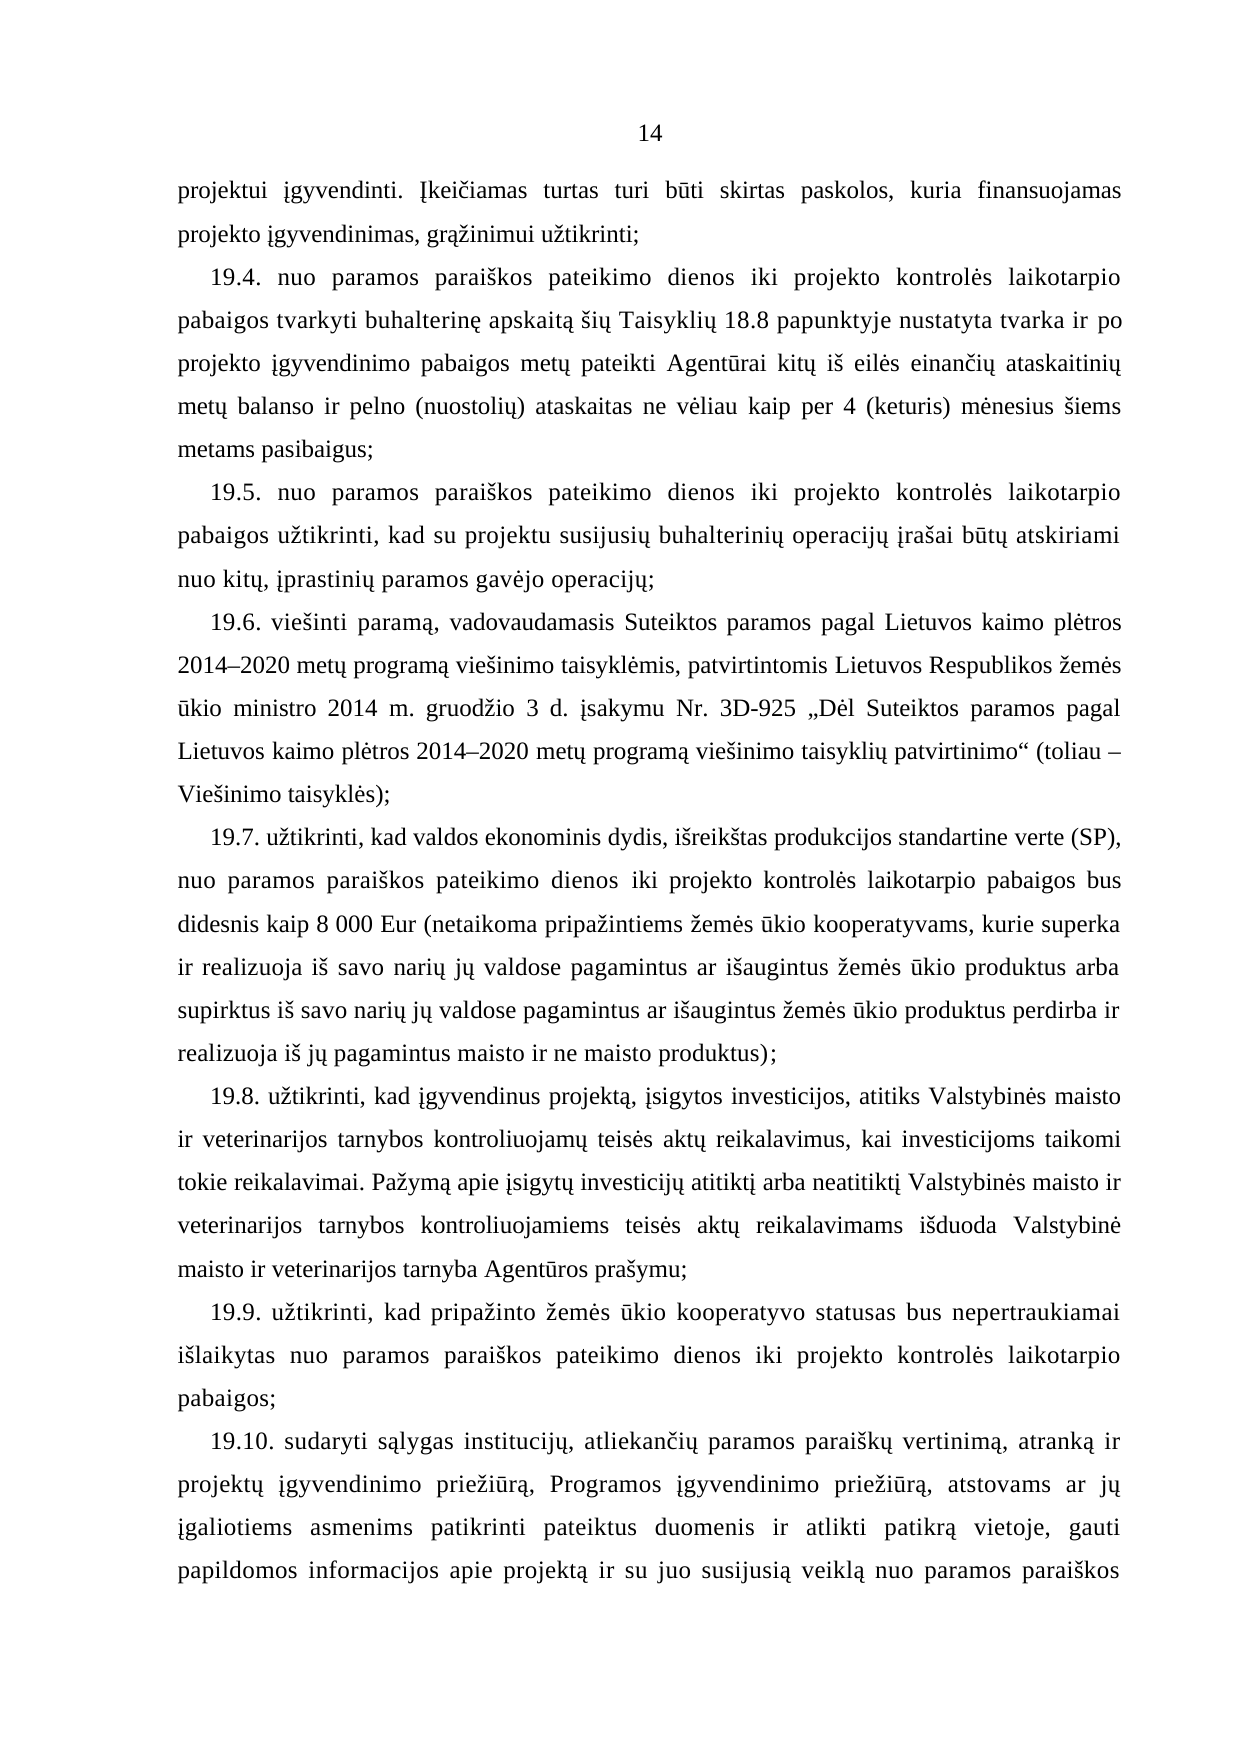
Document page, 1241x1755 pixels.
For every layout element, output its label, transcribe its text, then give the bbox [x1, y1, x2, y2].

text 19.6. viešinti paramą, vadovaudamasis Suteiktos paramos pagal Lietuvos kaimo plėtros 2014–2020 metų programą viešinimo taisyklėmis, patvirtintomis Lietuvos Respublikos žemės ūkio ministro 2014 m. gruodžio 3 d. įsakymu Nr. 3D-925 „Dėl Suteiktos paramos pagal Lietuvos kaimo plėtros 2014–2020 metų programą viešinimo taisyklių patvirtinimo“ (toliau – Viešinimo taisyklės); [177, 607, 1122, 808]
text 19.8. užtikrinti, kad įgyvendinus projektą, įsigytos investicijos, atitiks Valstybinės maisto ir veterinarijos tarnybos kontroliuojamų teisės aktų reikalavimus, kai investicijoms taikomi tokie reikalavimai. Pažymą apie įsigytų investicijų atitiktį arba neatitiktį Valstybinės maisto ir veterinarijos tarnybos kontroliuojamiems teisės aktų reikalavimams išduoda Valstybinė maisto ir veterinarijos tarnyba Agentūros prašymu; [177, 1081, 1122, 1282]
text 19.5. nuo paramos paraiškos pateikimo dienos iki projekto kontrolės laikotarpio pabaigos užtikrinti, kad su projektu susijusių buhalterinių operacijų įrašai būtų atskiriami nuo kitų, įprastinių paramos gavėjo operacijų; [177, 477, 1122, 592]
text 19.10. sudaryti sąlygas institucijų, atliekančių paramos paraiškų vertinimą, atranką ir projektų įgyvendinimo priežiūrą, Programos įgyvendinimo priežiūrą, atstovams ar jų įgaliotiems asmenims patikrinti pateiktus duomenis ir atlikti patikrą vietoje, gauti papildomos informacijos apie projektą ir su juo susijusią veiklą nuo paramos paraiškos [177, 1426, 1122, 1584]
text 19.4. nuo paramos paraiškos pateikimo dienos iki projekto kontrolės laikotarpio pabaigos tvarkyti buhalterinę apskaitą šių Taisyklių 18.8 papunktyje nustatyta tvarka ir po projekto įgyvendinimo pabaigos metų pateikti Agentūrai kitų iš eilės einančių ataskaitinių metų balanso ir pelno (nuostolių) ataskaitas ne vėliau kaip per 4 (keturis) mėnesius šiems metams pasibaigus; [177, 262, 1122, 463]
text projektui įgyvendinti. Įkeičiamas turtas turi būti skirtas paskolos, kuria finansuojamas projekto įgyvendinimas, grąžinimui užtikrinti; [177, 176, 1122, 247]
text 19.9. užtikrinti, kad pripažinto žemės ūkio kooperatyvo statusas bus nepertraukiamai išlaikytas nuo paramos paraiškos pateikimo dienos iki projekto kontrolės laikotarpio pabaigos; [177, 1297, 1122, 1412]
text 19.7. užtikrinti, kad valdos ekonominis dydis, išreikštas produkcijos standartine verte (SP), nuo paramos paraiškos pateikimo dienos iki projekto kontrolės laikotarpio pabaigos bus didesnis kaip 8 000 Eur (netaikoma pripažintiems žemės ūkio kooperatyvams, kurie superka ir realizuoja iš savo narių jų valdose pagamintus ar išaugintus žemės ūkio produktus arba supirktus iš savo narių jų valdose pagamintus ar išaugintus žemės ūkio produktus perdirba ir realizuoja iš jų pagamintus maisto ir ne maisto produktus); [177, 822, 1122, 1067]
